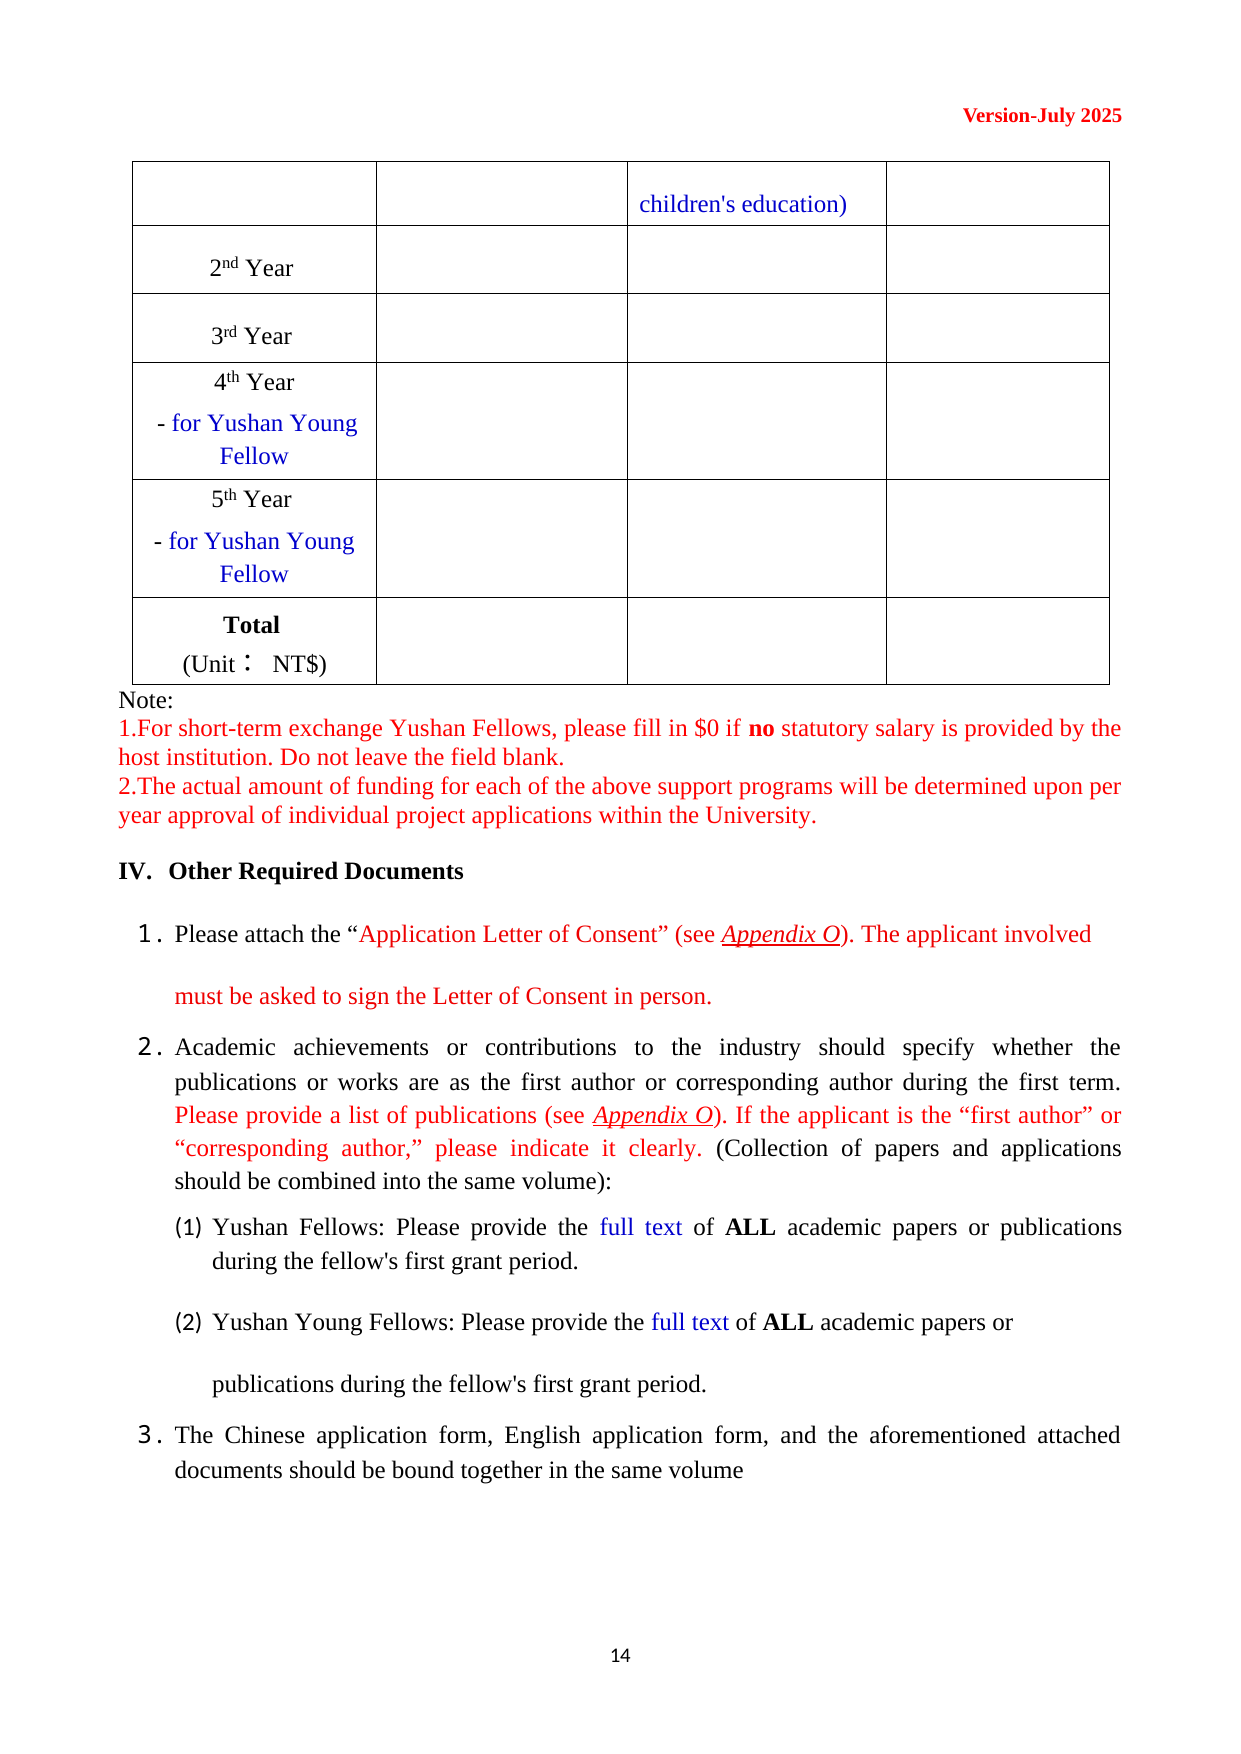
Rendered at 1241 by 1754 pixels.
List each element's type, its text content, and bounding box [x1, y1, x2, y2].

list Yushan Fellows: Please provide the full text of ALL academic papers or publications during the fellow's first grant period. [174, 1211, 1122, 1275]
table_cell [628, 363, 886, 479]
table_cell 5th Year - for Yushan Young Fellow [133, 480, 376, 597]
table_cell [887, 226, 1109, 293]
table_cell [377, 162, 627, 224]
table_cell [887, 162, 1109, 224]
table_cell [887, 598, 1109, 684]
table_cell [377, 226, 627, 293]
text 1.For short-term exchange Yushan Fellows, please fill in $0 if no statutory salary is provided by the host institution. Do not leave the field blank. [118, 713, 1122, 771]
list Other Required Documents [118, 828, 1122, 891]
table_cell [628, 226, 886, 293]
table_cell [377, 363, 627, 479]
table_cell [887, 480, 1109, 597]
table_cell [887, 363, 1109, 479]
table_cell Total (Unit： NT$) [133, 598, 376, 684]
list The Chinese application form, English application form, and the aforementioned attached documents should be bound together in the same volume [137, 1417, 1122, 1484]
table_cell [628, 480, 886, 597]
list Please attach the “Application Letter of Consent” (see Appendix O). The applicant involved must be asked to sign the Letter of Consent in person. [137, 891, 1122, 1016]
table_cell [377, 480, 627, 597]
table_cell 3rd Year [133, 294, 376, 362]
text 2.The actual amount of funding for each of the above support programs will be determined upon per year approval of individual project applications within the University. [118, 771, 1122, 828]
table_cell children's education) [628, 162, 886, 224]
list Yushan Young Fellows: Please provide the full text of ALL academic papers or publications during the fellow's first grant period. [174, 1279, 1122, 1404]
table_cell [377, 598, 627, 684]
list Academic achievements or contributions to the industry should specify whether the publications or works are as the first author or corresponding author during the first term. Please provide a list of publications (see Appendix O). If the applicant is the “first author” or “corresponding author,” please indicate it clearly. (Collection of papers and applications should be combined into the same volume): [137, 1028, 1122, 1195]
text Note: [118, 685, 1122, 713]
table_cell [133, 162, 376, 224]
table_cell [887, 294, 1109, 362]
table_cell [377, 294, 627, 362]
table_cell [628, 598, 886, 684]
table_cell 2nd Year [133, 226, 376, 293]
table_cell [628, 294, 886, 362]
table_cell 4th Year - for Yushan Young Fellow [133, 363, 376, 479]
